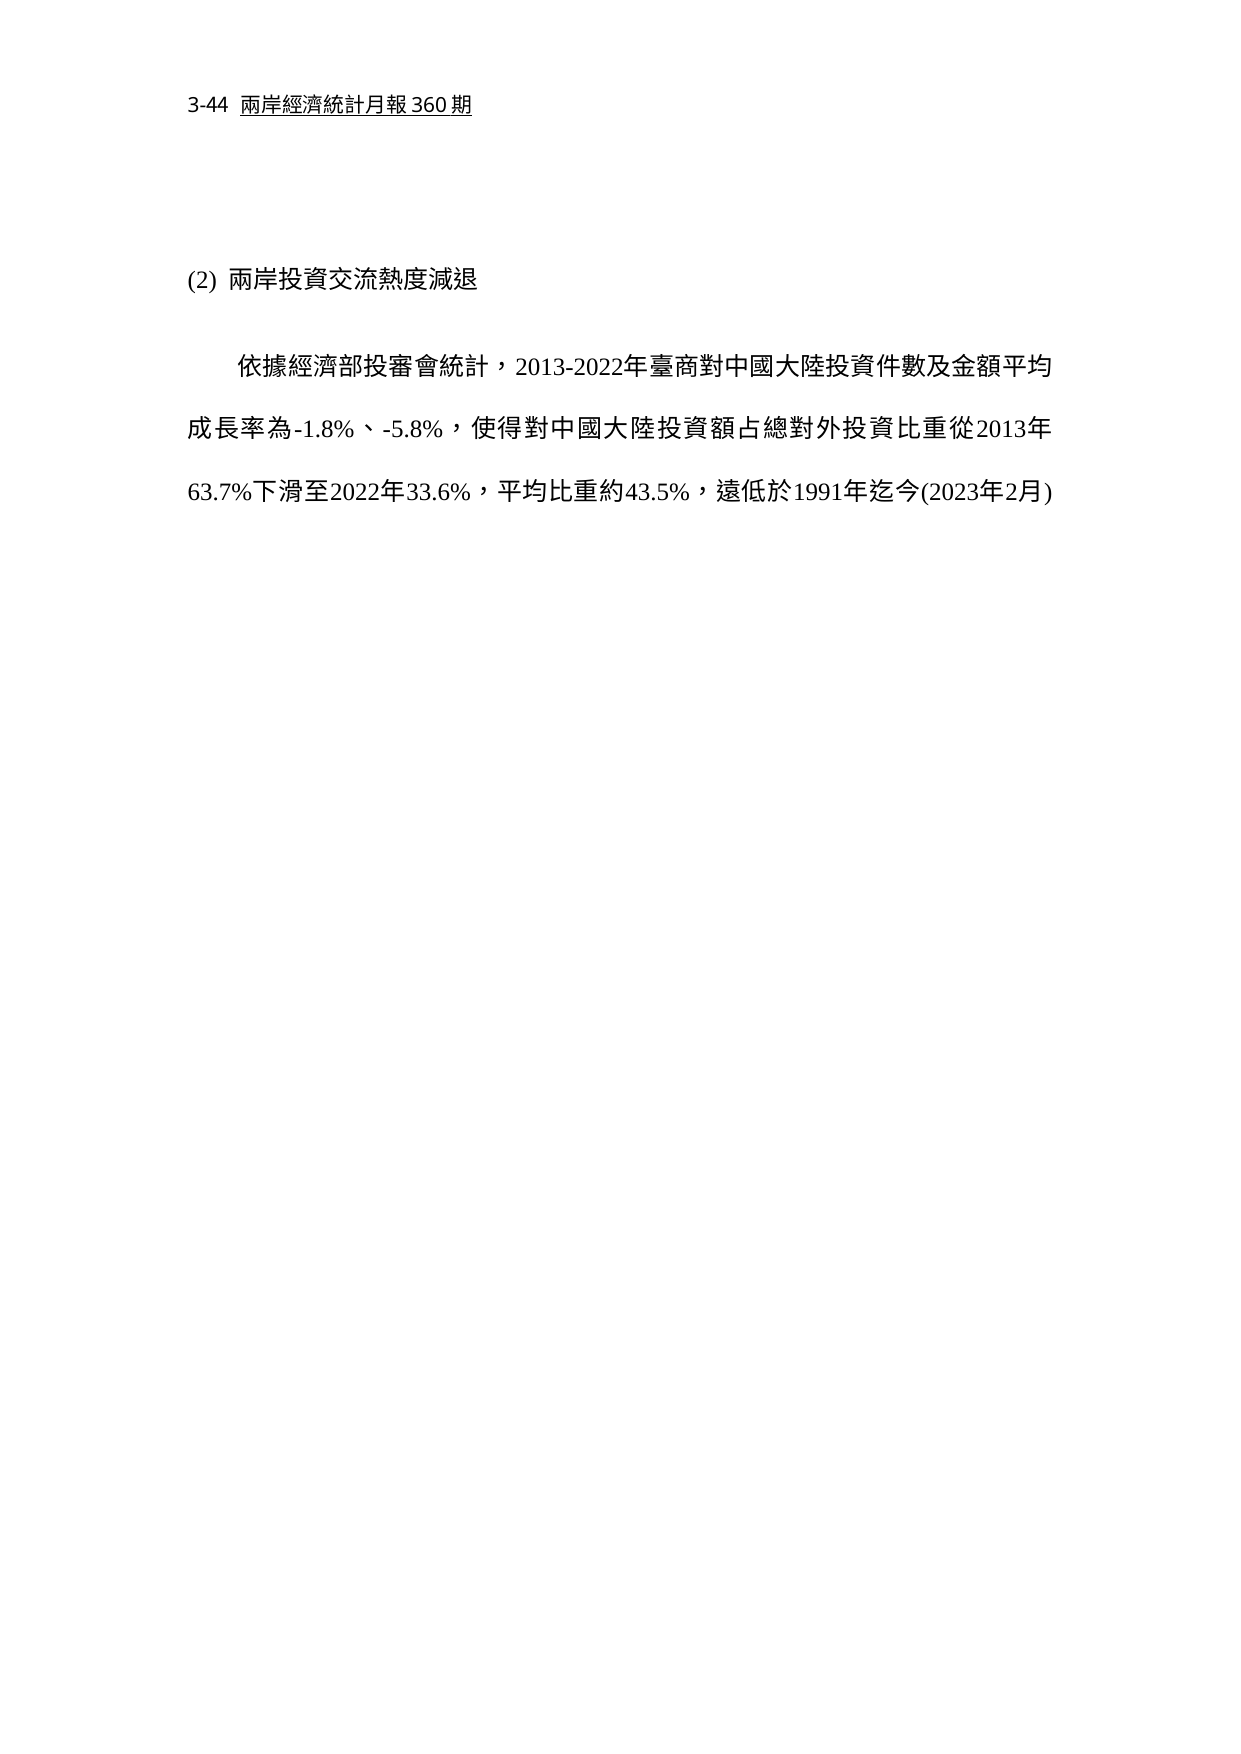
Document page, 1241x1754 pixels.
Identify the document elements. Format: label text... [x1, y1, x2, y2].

text 依據經濟部投審會統計，2013-2022年臺商對中國大陸投資件數及金額平均成長率為-1.8%、-5.8%，使得對中國大陸投資額占總對外投資比重從2013年63.7%下滑至2022年33.6%，平均比重約43.5%，遠低於1991年迄今(2023年2月) [187, 323, 1053, 510]
list 兩岸投資交流熱度減退 [187, 236, 1053, 299]
